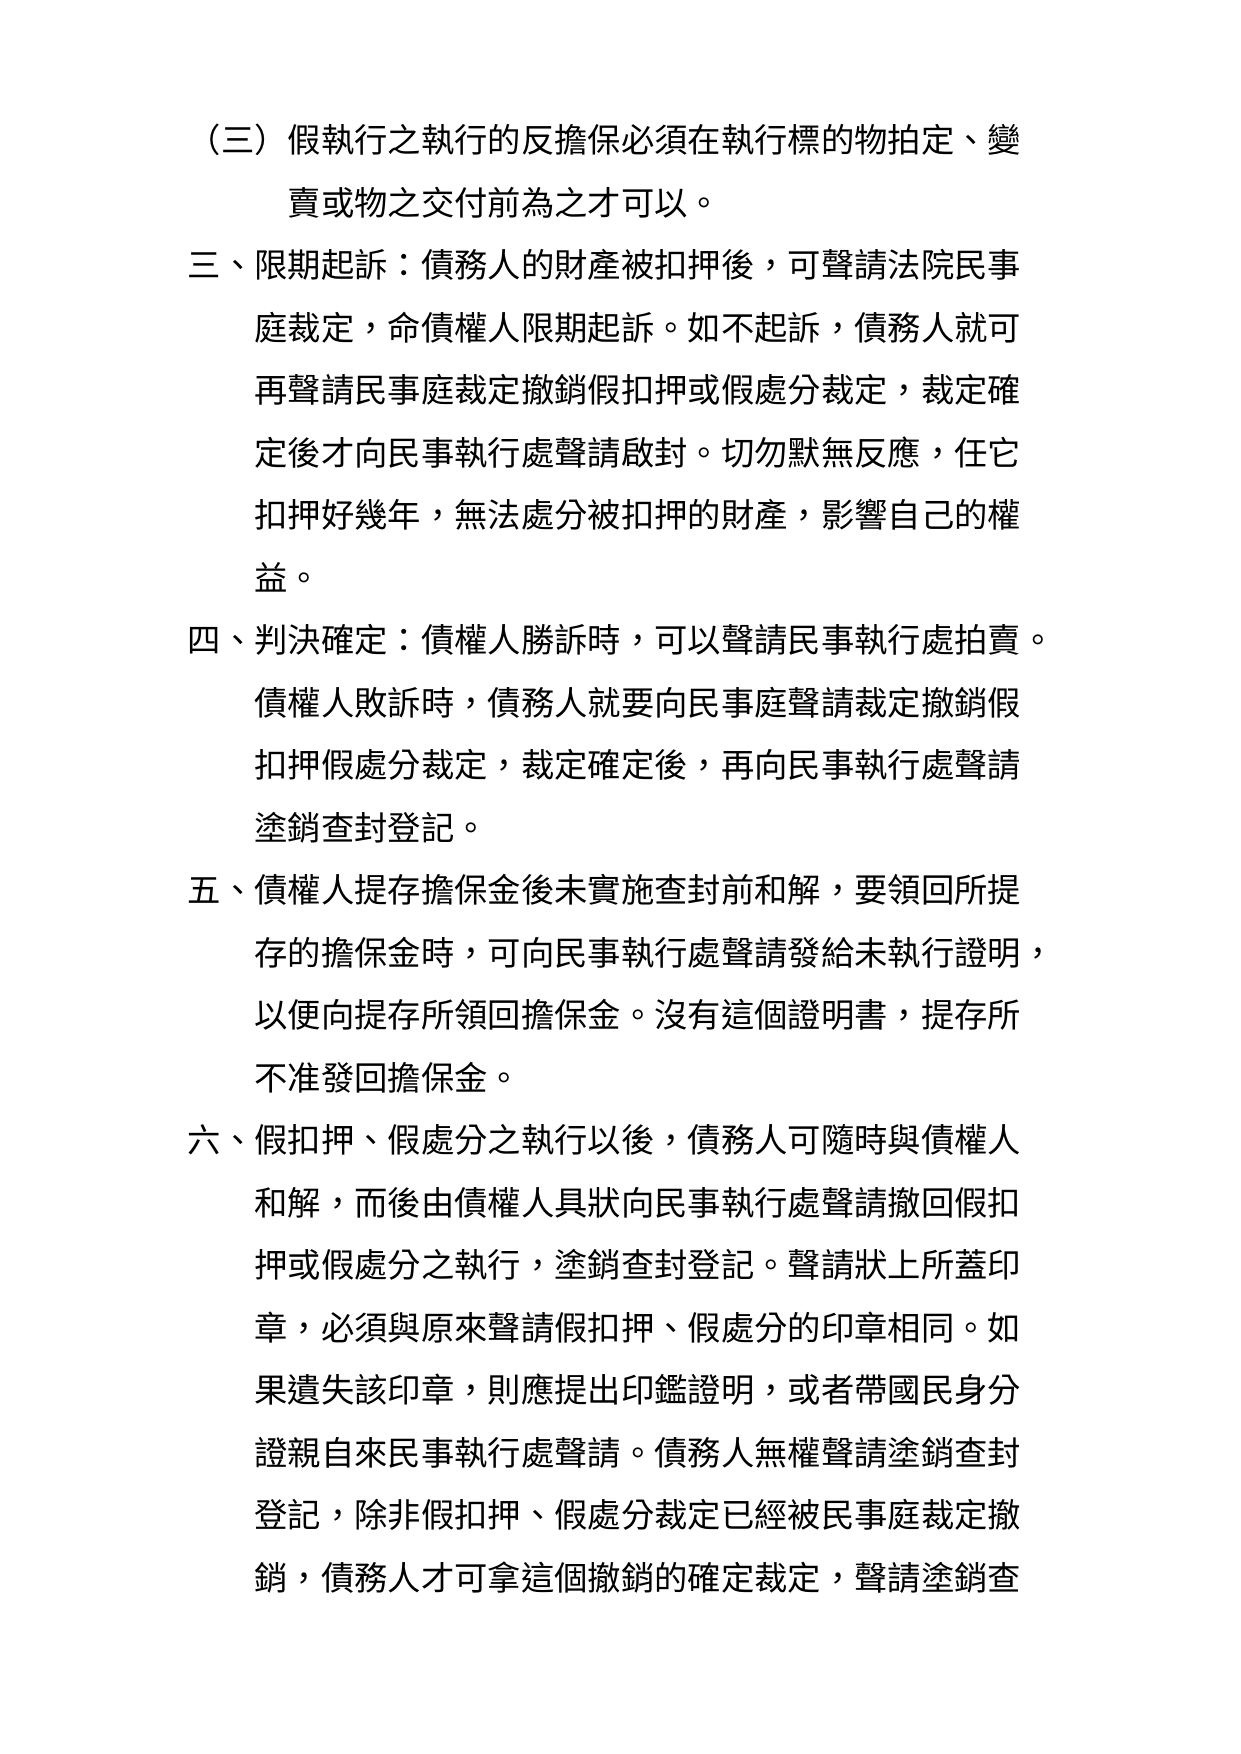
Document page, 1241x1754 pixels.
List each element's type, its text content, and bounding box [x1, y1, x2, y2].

text 四、判決確定：債權人勝訴時，可以聲請民事執行處拍賣。債權人敗訴時，債務人就要向民事庭聲請裁定撤銷假扣押假處分裁定，裁定確定後，再向民事執行處聲請塗銷查封登記。 [187, 596, 1053, 846]
text （三）假執行之執行的反擔保必須在執行標的物拍定、變賣或物之交付前為之才可以。 [187, 96, 1053, 221]
text 三、限期起訴：債務人的財產被扣押後，可聲請法院民事庭裁定，命債權人限期起訴。如不起訴，債務人就可再聲請民事庭裁定撤銷假扣押或假處分裁定，裁定確定後才向民事執行處聲請啟封。切勿默無反應，任它扣押好幾年，無法處分被扣押的財產，影響自己的權益。 [187, 221, 1053, 596]
text 六、假扣押、假處分之執行以後，債務人可隨時與債權人和解，而後由債權人具狀向民事執行處聲請撤回假扣押或假處分之執行，塗銷查封登記。聲請狀上所蓋印章，必須與原來聲請假扣押、假處分的印章相同。如果遺失該印章，則應提出印鑑證明，或者帶國民身分證親自來民事執行處聲請。債務人無權聲請塗銷查封登記，除非假扣押、假處分裁定已經被民事庭裁定撤銷，債務人才可拿這個撤銷的確定裁定，聲請塗銷查 [187, 1096, 1053, 1596]
text 五、債權人提存擔保金後未實施查封前和解，要領回所提存的擔保金時，可向民事執行處聲請發給未執行證明，以便向提存所領回擔保金。沒有這個證明書，提存所不准發回擔保金。 [187, 846, 1053, 1096]
